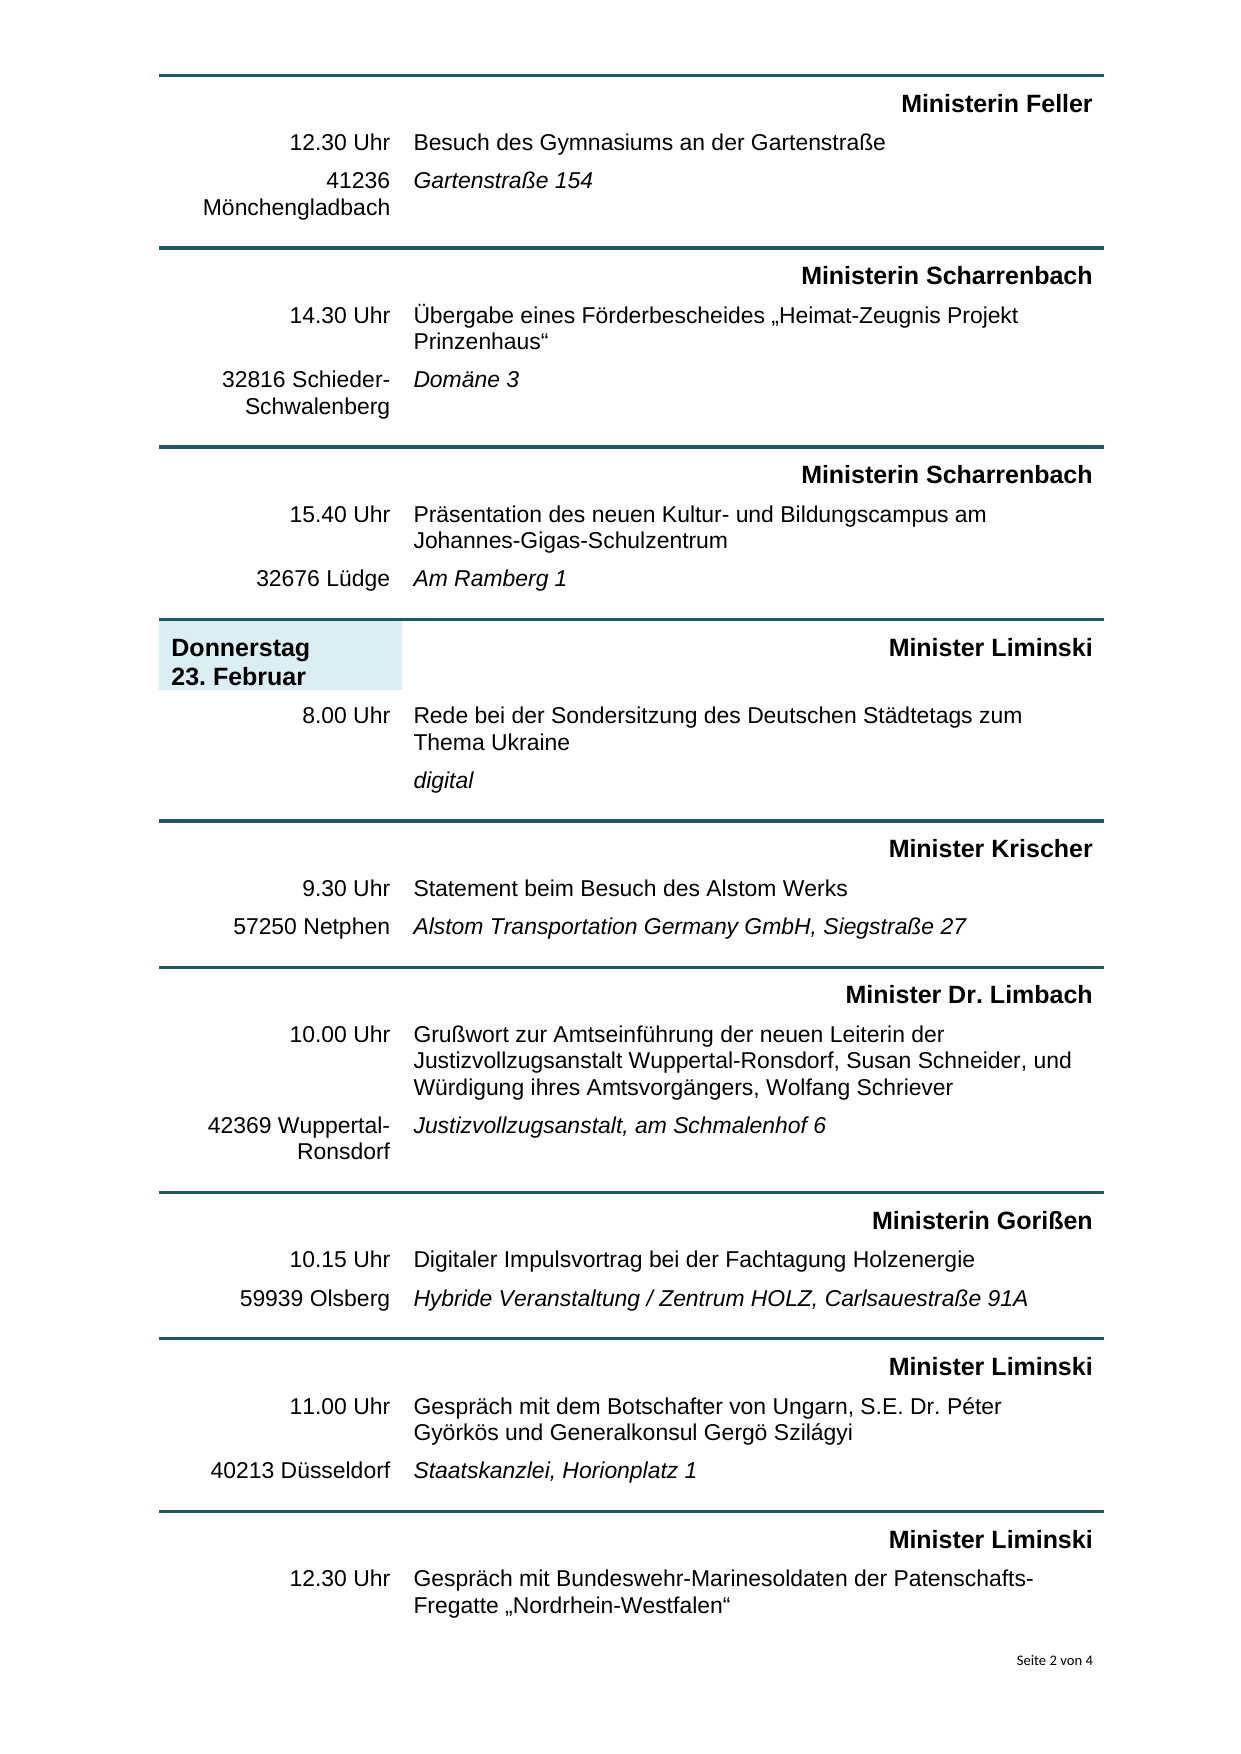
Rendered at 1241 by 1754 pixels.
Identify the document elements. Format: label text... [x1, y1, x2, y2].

table_header Minister Krischer [402, 823, 1104, 863]
table_cell 10.15 Uhr [159, 1235, 402, 1273]
table_header Minister Dr. Limbach [402, 969, 1104, 1009]
table_cell Rede bei der Sondersitzung des Deutschen Städtetags zum Thema Ukraine [402, 690, 1104, 755]
table_header Ministerin Scharrenbach [402, 250, 1104, 290]
table_cell Statement beim Besuch des Alstom Werks [402, 863, 1104, 901]
table_cell Gartenstraße 154 [402, 156, 1104, 220]
table_cell 12.30 Uhr [159, 1554, 402, 1618]
table_cell Hybride Veranstaltung / Zentrum HOLZ, Carlsauestraße 91A [402, 1273, 1104, 1311]
table_cell 10.00 Uhr [159, 1009, 402, 1100]
table_cell 9.30 Uhr [159, 863, 402, 901]
table_cell 32816 Schieder-Schwalenberg [159, 355, 402, 419]
table_header Minister Liminski [402, 1513, 1104, 1553]
table_cell Digitaler Impulsvortrag bei der Fachtagung Holzenergie [402, 1235, 1104, 1273]
table_cell 59939 Olsberg [159, 1273, 402, 1311]
table_header Minister Liminski [402, 1340, 1104, 1381]
table_cell [159, 755, 402, 793]
table_header [159, 1513, 402, 1553]
table_header [159, 77, 402, 117]
table_cell 42369 Wuppertal-Ronsdorf [159, 1100, 402, 1164]
table_cell 11.00 Uhr [159, 1381, 402, 1445]
table_cell Übergabe eines Förderbescheides „Heimat-Zeugnis Projekt Prinzenhaus“ [402, 290, 1104, 354]
table_cell Präsentation des neuen Kultur- und Bildungscampus am Johannes-Gigas-Schulzentrum [402, 489, 1104, 553]
table_cell 41236 Mönchengladbach [159, 156, 402, 220]
table_cell 12.30 Uhr [159, 118, 402, 156]
table_cell Am Ramberg 1 [402, 554, 1104, 592]
table_cell Domäne 3 [402, 355, 1104, 419]
table_header Ministerin Scharrenbach [402, 449, 1104, 489]
table_cell 14.30 Uhr [159, 290, 402, 354]
table_header Ministerin Gorißen [402, 1194, 1104, 1234]
table_cell 8.00 Uhr [159, 690, 402, 755]
table_cell 40213 Düsseldorf [159, 1445, 402, 1483]
table_cell 32676 Lüdge [159, 554, 402, 592]
table_cell Besuch des Gymnasiums an der Gartenstraße [402, 118, 1104, 156]
table_header Minister Liminski [402, 621, 1104, 690]
table_cell 57250 Netphen [159, 901, 402, 939]
table_header [159, 969, 402, 1009]
table_header [159, 823, 402, 863]
table_cell Gespräch mit dem Botschafter von Ungarn, S.E. Dr. Péter Györkös und Generalkonsul Gergö Szilágyi [402, 1381, 1104, 1445]
table_header [159, 1194, 402, 1234]
table_cell Gespräch mit Bundeswehr-Marinesoldaten der Patenschafts-Fregatte „Nordrhein-Westfalen“ [402, 1554, 1104, 1618]
table_header [159, 449, 402, 489]
table_cell digital [402, 755, 1104, 793]
table_header [159, 250, 402, 290]
table_cell Justizvollzugsanstalt, am Schmalenhof 6 [402, 1100, 1104, 1164]
table_cell 15.40 Uhr [159, 489, 402, 553]
table_cell Staatskanzlei, Horionplatz 1 [402, 1445, 1104, 1483]
table_header Donnerstag 23. Februar [159, 621, 402, 690]
table_cell Grußwort zur Amtseinführung der neuen Leiterin der Justizvollzugsanstalt Wuppertal-Ronsdorf, Susan Schneider, und Würdigung ihres Amtsvorgängers, Wolfang Schriever [402, 1009, 1104, 1100]
table_cell Alstom Transportation Germany GmbH, Siegstraße 27 [402, 901, 1104, 939]
table_header [159, 1340, 402, 1381]
table_header Ministerin Feller [402, 77, 1104, 117]
